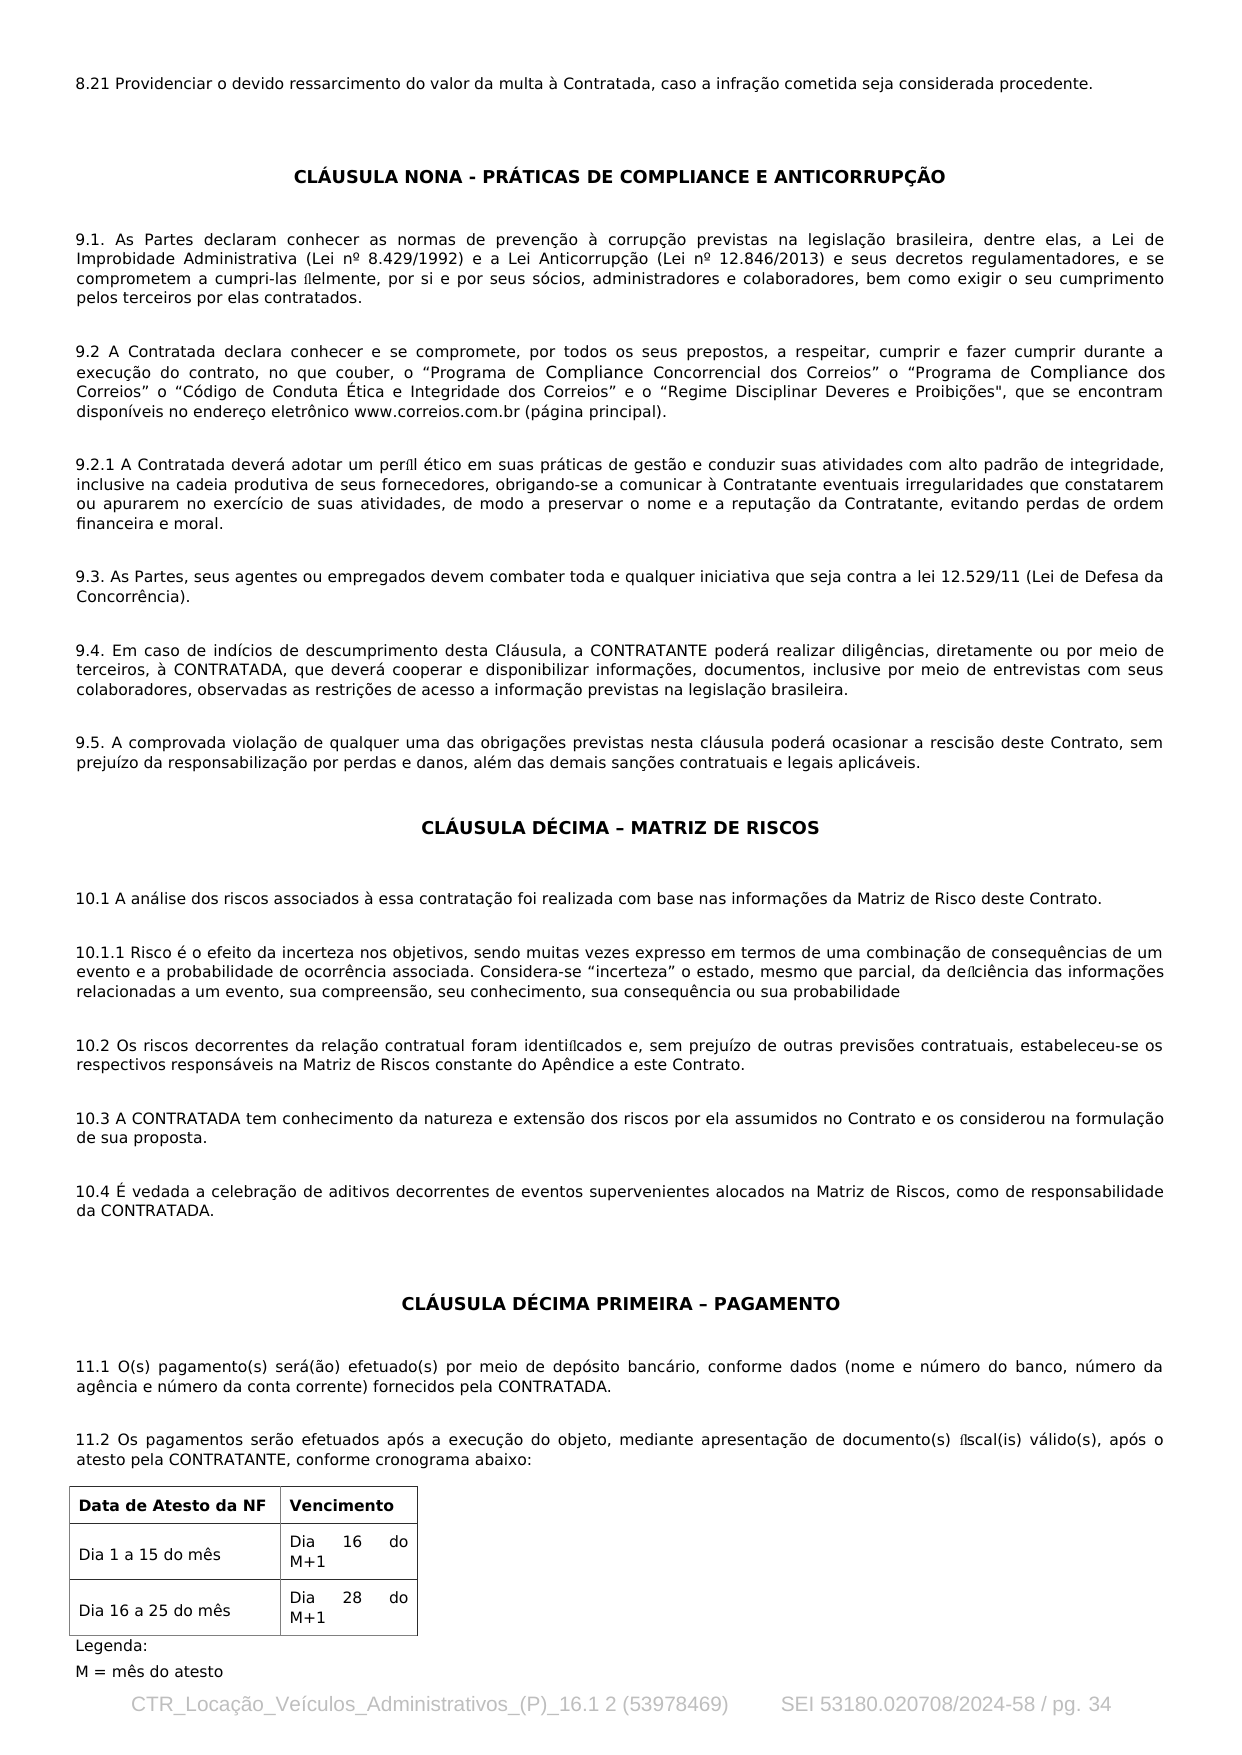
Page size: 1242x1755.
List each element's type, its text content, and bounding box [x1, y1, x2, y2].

text 8.21 Providenciar o devido ressarcimento do valor da multa à Contratada, caso a infração cometida seja considerada procedente. [75, 75, 1166, 93]
subtitle CLÁUSULA DÉCIMA – MATRIZ DE RISCOS [76, 818, 1166, 839]
text 9.2.1 A Contratada deverá adotar um perl ético em suas práticas de gestão e conduzir suas atividades com alto padrão de integridade, inclusive na cadeia produtiva de seus fornecedores, obrigando-se a comunicar à Contratante eventuais irregularidades que constatarem ou apurarem no exercício de suas atividades, de modo a preservar o nome e a reputação da Contratante, evitando perdas de ordem financeira e moral. [75, 456, 1166, 533]
subtitle CLÁUSULA DÉCIMA PRIMEIRA – PAGAMENTO [76, 1294, 1166, 1314]
table_cell Dia 28 do M+1 [281, 1580, 417, 1635]
text 10.4 É vedada a celebração de aditivos decorrentes de eventos supervenientes alocados na Matriz de Riscos, como de responsabilidade da CONTRATADA. [75, 1183, 1166, 1220]
text 9.4. Em caso de indícios de descumprimento desta Cláusula, a CONTRATANTE poderá realizar diligências, diretamente ou por meio de terceiros, à CONTRATADA, que deverá cooperar e disponibilizar informações, documentos, inclusive por meio de entrevistas com seus colaboradores, observadas as restrições de acesso a informação previstas na legislação brasileira. [75, 641, 1166, 699]
table_header Vencimento [281, 1487, 417, 1523]
text 9.1. As Partes declaram conhecer as normas de prevenção à corrupção previstas na legislação brasileira, dentre elas, a Lei de Improbidade Administrativa (Lei nº 8.429/1992) e a Lei Anticorrupção (Lei nº 12.846/2013) e seus decretos regulamentadores, e se comprometem a cumpri-las elmente, por si e por seus sócios, administradores e colaboradores, bem como exigir o seu cumprimento pelos terceiros por elas contratados. [75, 231, 1166, 307]
text Legenda: [75, 1636, 1166, 1655]
table_cell Dia 16 do M+1 [281, 1524, 417, 1579]
table_header Data de Atesto da NF [70, 1487, 280, 1523]
table_cell Dia 16 a 25 do mês [70, 1580, 280, 1635]
text 10.2 Os riscos decorrentes da relação contratual foram identicados e, sem prejuízo de outras previsões contratuais, estabeleceu-se os respectivos responsáveis na Matriz de Riscos constante do Apêndice a este Contrato. [75, 1036, 1166, 1074]
text 10.1 A análise dos riscos associados à essa contratação foi realizada com base nas informações da Matriz de Risco deste Contrato. [75, 890, 1166, 908]
text 9.2 A Contratada declara conhecer e se compromete, por todos os seus prepostos, a respeitar, cumprir e fazer cumprir durante a execução do contrato, no que couber, o “Programa de Compliance Concorrencial dos Correios” o “Programa de Compliance dos Correios” o “Código de Conduta Ética e Integridade dos Correios” e o “Regime Disciplinar Deveres e Proibições", que se encontram disponíveis no endereço eletrônico www.correios.com.br (página principal). [75, 343, 1166, 421]
text 9.3. As Partes, seus agentes ou empregados devem combater toda e qualquer iniciativa que seja contra a lei 12.529/11 (Lei de Defesa da Concorrência). [75, 568, 1166, 606]
text 10.3 A CONTRATADA tem conhecimento da natureza e extensão dos riscos por ela assumidos no Contrato e os considerou na formulação de sua proposta. [75, 1109, 1166, 1147]
text 10.1.1 Risco é o efeito da incerteza nos objetivos, sendo muitas vezes expresso em termos de uma combinação de consequências de um evento e a probabilidade de ocorrência associada. Considera-se “incerteza” o estado, mesmo que parcial, da deciência das informações relacionadas a um evento, sua compreensão, seu conhecimento, sua consequência ou sua probabilidade [75, 944, 1166, 1001]
text 9.5. A comprovada violação de qualquer uma das obrigações previstas nesta cláusula poderá ocasionar a rescisão deste Contrato, sem prejuízo da responsabilização por perdas e danos, além das demais sanções contratuais e legais aplicáveis. [75, 734, 1166, 772]
subtitle CLÁUSULA NONA - PRÁTICAS DE COMPLIANCE E ANTICORRUPÇÃO [76, 167, 1164, 187]
text 11.2 Os pagamentos serão efetuados após a execução do objeto, mediante apresentação de documento(s) scal(is) válido(s), após o atesto pela CONTRATANTE, conforme cronograma abaixo: [75, 1431, 1166, 1469]
text M = mês do atesto [75, 1663, 1166, 1681]
table_cell Dia 1 a 15 do mês [70, 1524, 280, 1579]
text 11.1 O(s) pagamento(s) será(ão) efetuado(s) por meio de depósito bancário, conforme dados (nome e número do banco, número da agência e número da conta corrente) fornecidos pela CONTRATADA. [75, 1358, 1166, 1396]
